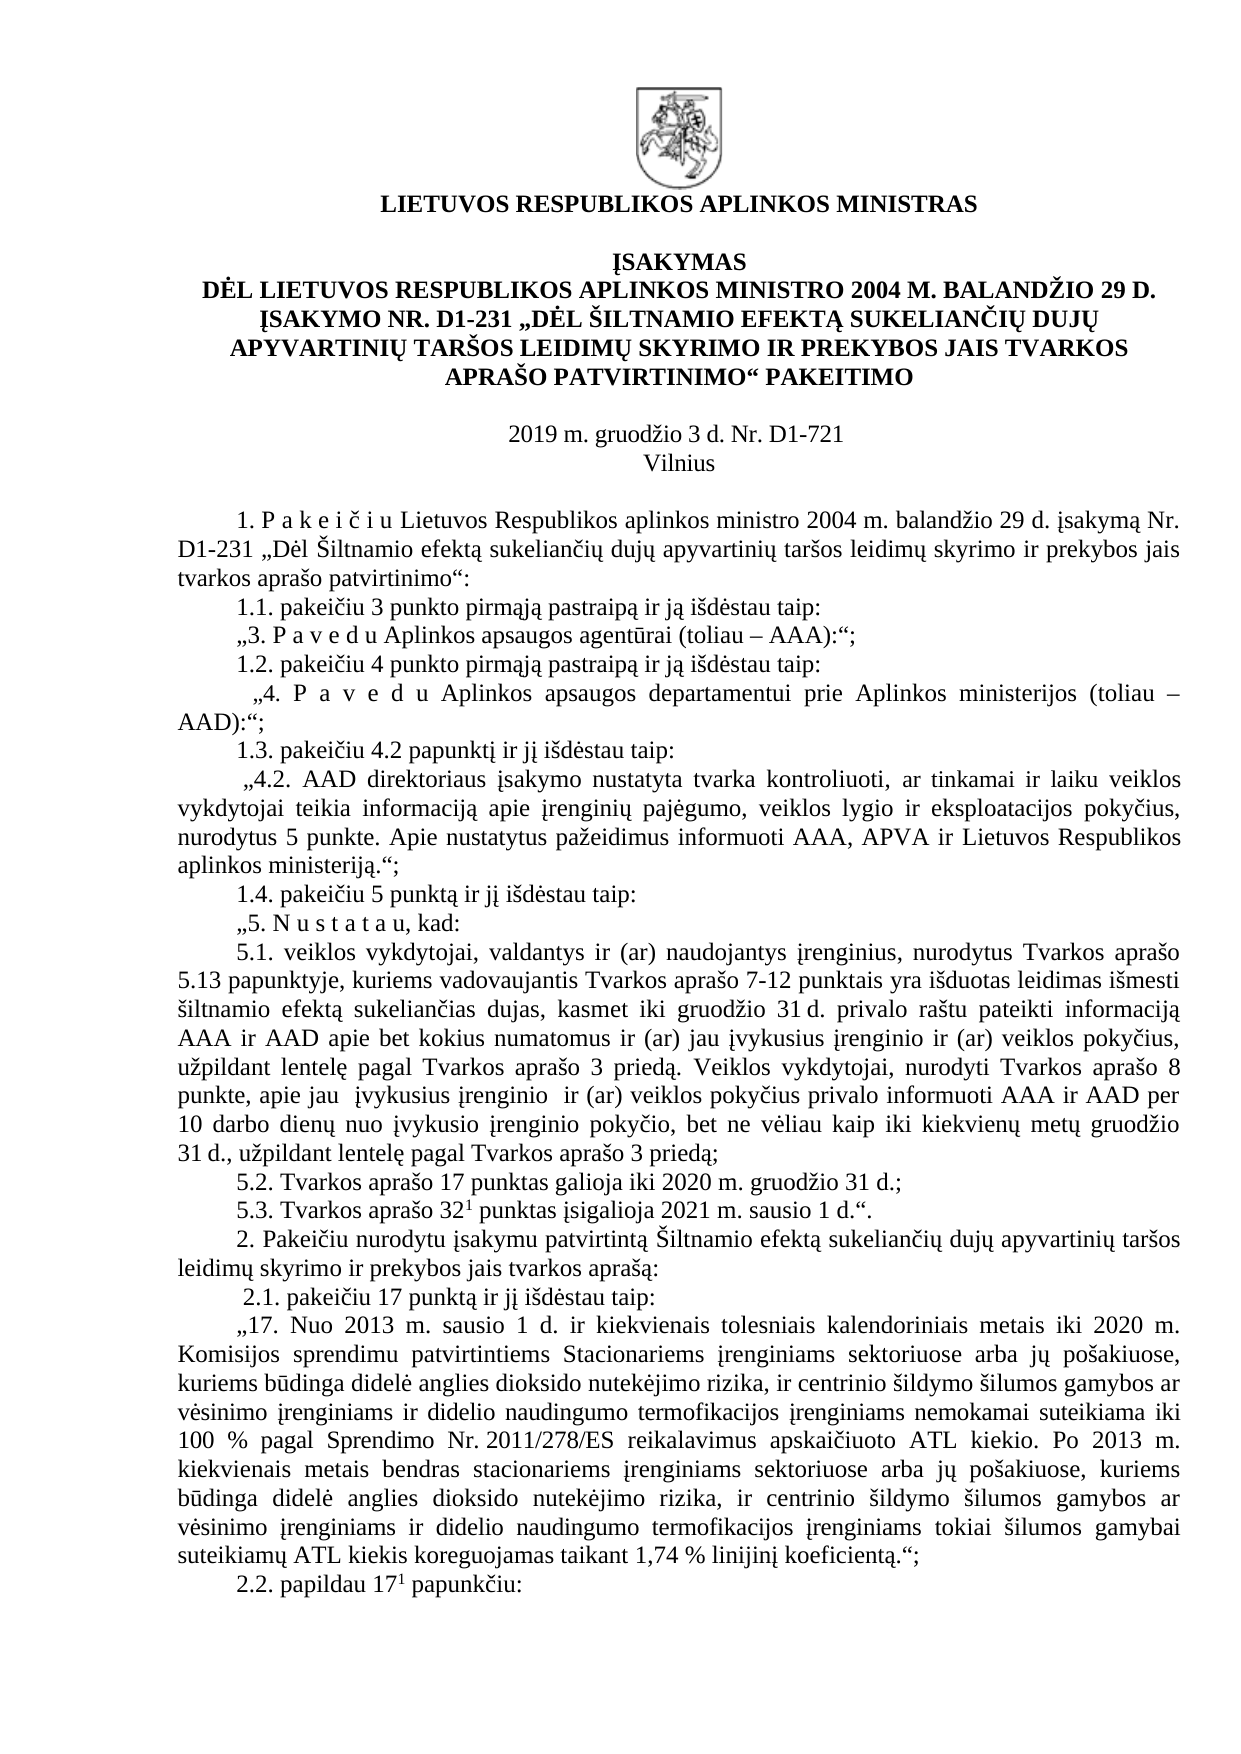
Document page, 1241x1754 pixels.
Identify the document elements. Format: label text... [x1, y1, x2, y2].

text LIETUVOS RESPUBLIKOS APLINKOS MINISTRAS [177, 189, 1181, 218]
text 5.1. veiklos vykdytojai, valdantys ir (ar) naudojantys įrenginius, nurodytus Tvarkos aprašo 5.13 papunktyje, kuriems vadovaujantis Tvarkos aprašo 7-12 punktais yra išduotas leidimas išmesti šiltnamio efektą sukeliančias dujas, kasmet iki gruodžio 31 d. privalo raštu pateikti informaciją AAA ir AAD apie bet kokius numatomus ir (ar) jau įvykusius įrenginio ir (ar) veiklos pokyčius, užpildant lentelę pagal Tvarkos aprašo 3 priedą. Veiklos vykdytojai, nurodyti Tvarkos aprašo 8 punkte, apie jau įvykusius įrenginio ir (ar) veiklos pokyčius privalo informuoti AAA ir AAD per 10 darbo dienų nuo įvykusio įrenginio pokyčio, bet ne vėliau kaip iki kiekvienų metų gruodžio 31 d., užpildant lentelę pagal Tvarkos aprašo 3 priedą; [177, 937, 1181, 1167]
text 1.1. pakeičiu 3 punkto pirmąją pastraipą ir ją išdėstau taip: [177, 592, 1181, 621]
text „4. P a v e d u Aplinkos apsaugos departamentui prie Aplinkos ministerijos (toliau – AAD):“; [177, 678, 1181, 736]
text 1.3. pakeičiu 4.2 papunktį ir jį išdėstau taip: [177, 736, 1181, 764]
text 2. Pakeičiu nurodytu įsakymu patvirtintą Šiltnamio efektą sukeliančių dujų apyvartinių taršos leidimų skyrimo ir prekybos jais tvarkos aprašą: [177, 1224, 1181, 1282]
text 1.4. pakeičiu 5 punktą ir jį išdėstau taip: [177, 879, 1181, 908]
text Vilnius [177, 448, 1181, 477]
text 5.2. Tvarkos aprašo 17 punktas galioja iki 2020 m. gruodžio 31 d.; [177, 1167, 1181, 1196]
text DĖL LIETUVOS RESPUBLIKOS APLINKOS MINISTRO 2004 M. BALAndžio 29 D. ĮSAKYMO nR. D1-231 „DĖL ŠILTNAMIO EFEKTĄ SUKELIANČIŲ DUJŲ APYVARTINIŲ TARŠOS LEIDIMŲ SKYRIMO IR PREKYBOS JAIS tvarkos aprašo patvirtinimo“ PAKEITIMO [177, 276, 1181, 391]
text 1.2. pakeičiu 4 punkto pirmąją pastraipą ir ją išdėstau taip: [177, 649, 1181, 678]
text 2019 m. gruodžio 3 d. Nr. D1-721 [177, 419, 1181, 448]
text ĮSAKYMAS [177, 247, 1181, 276]
text „5. N u s t a t a u, kad: [177, 908, 1181, 937]
text 2.2. papildau 171 papunkčiu: [177, 1569, 1181, 1598]
text 2.1. pakeičiu 17 punktą ir jį išdėstau taip: [177, 1282, 1181, 1311]
text „3. P a v e d u Aplinkos apsaugos agentūrai (toliau – AAA):“; [177, 621, 1181, 649]
text 5.3. Tvarkos aprašo 321 punktas įsigalioja 2021 m. sausio 1 d.“. [177, 1196, 1181, 1224]
text „17. Nuo 2013 m. sausio 1 d. ir kiekvienais tolesniais kalendoriniais metais iki 2020 m. Komisijos sprendimu patvirtintiems Stacionariems įrenginiams sektoriuose arba jų pošakiuose, kuriems būdinga didelė anglies dioksido nutekėjimo rizika, ir centrinio šildymo šilumos gamybos ar vėsinimo įrenginiams ir didelio naudingumo termofikacijos įrenginiams nemokamai suteikiama iki 100 % pagal Sprendimo Nr. 2011/278/ES reikalavimus apskaičiuoto ATL kiekio. Po 2013 m. kiekvienais metais bendras stacionariems įrenginiams sektoriuose arba jų pošakiuose, kuriems būdinga didelė anglies dioksido nutekėjimo rizika, ir centrinio šildymo šilumos gamybos ar vėsinimo įrenginiams ir didelio naudingumo termofikacijos įrenginiams tokiai šilumos gamybai suteikiamų ATL kiekis koreguojamas taikant 1,74 % linijinį koeficientą.“; [177, 1311, 1181, 1569]
text „4.2. AAD direktoriaus įsakymo nustatyta tvarka kontroliuoti, ar tinkamai ir laiku veiklos vykdytojai teikia informaciją apie įrenginių pajėgumo, veiklos lygio ir eksploatacijos pokyčius, nurodytus 5 punkte. Apie nustatytus pažeidimus informuoti AAA, APVA ir Lietuvos Respublikos aplinkos ministeriją.“; [177, 764, 1181, 879]
text 1. P a k e i č i u Lietuvos Respublikos aplinkos ministro 2004 m. balandžio 29 d. įsakymą Nr. D1-231 „Dėl Šiltnamio efektą sukeliančių dujų apyvartinių taršos leidimų skyrimo ir prekybos jais tvarkos aprašo patvirtinimo“: [177, 506, 1181, 592]
